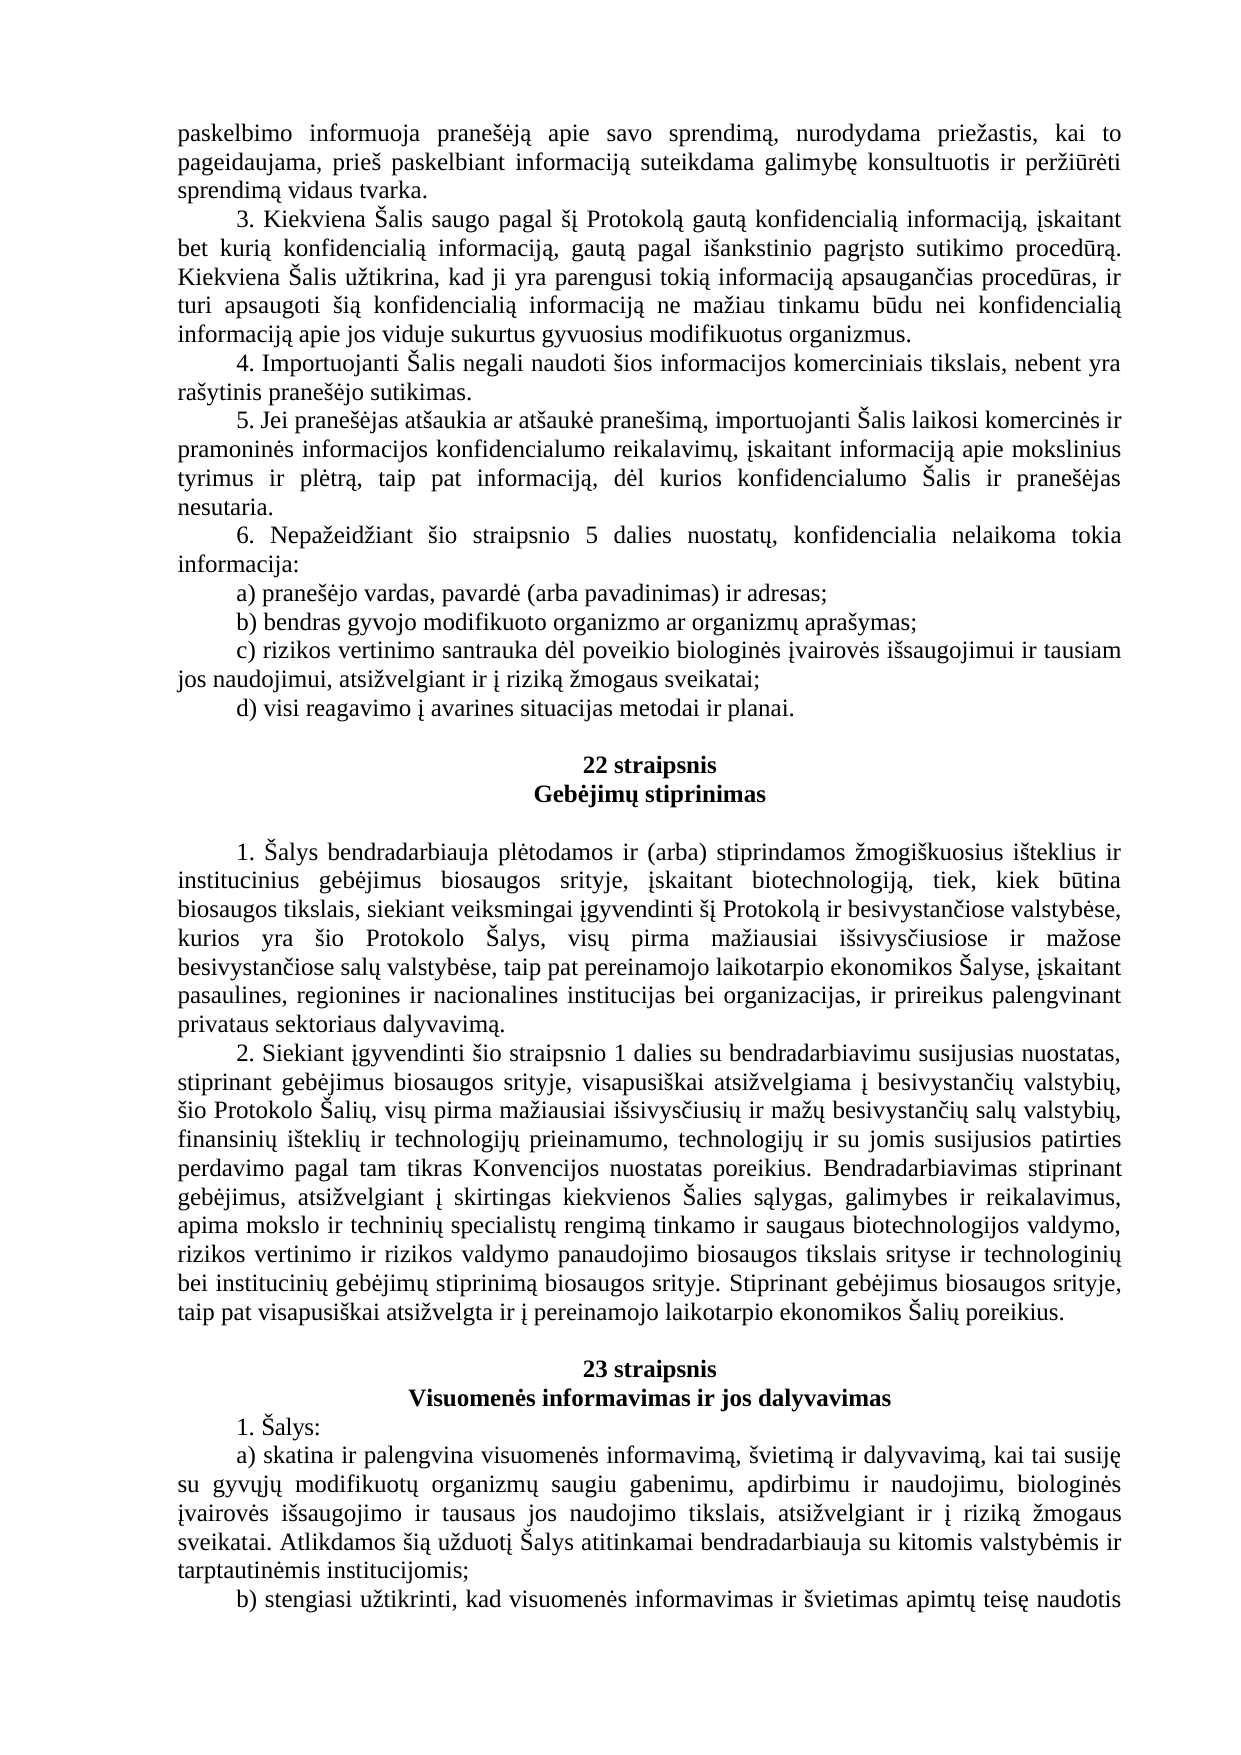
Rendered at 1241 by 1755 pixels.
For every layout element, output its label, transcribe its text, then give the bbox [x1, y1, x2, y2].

text 5. Jei pranešėjas atšaukia ar atšaukė pranešimą, importuojanti Šalis laikosi komercinės ir pramoninės informacijos konfidencialumo reikalavimų, įskaitant informaciją apie mokslinius tyrimus ir plėtrą, taip pat informaciją, dėl kurios konfidencialumo Šalis ir pranešėjas nesutaria. [177, 406, 1122, 521]
text Gebėjimų stiprinimas [177, 779, 1122, 808]
text c) rizikos vertinimo santrauka dėl poveikio biologinės įvairovės išsaugojimui ir tausiam jos naudojimui, atsižvelgiant ir į riziką žmogaus sveikatai; [177, 636, 1122, 693]
text 2. Siekiant įgyvendinti šio straipsnio 1 dalies su bendradarbiavimu susijusias nuostatas, stiprinant gebėjimus biosaugos srityje, visapusiškai atsižvelgiama į besivystančių valstybių, šio Protokolo Šalių, visų pirma mažiausiai išsivysčiusių ir mažų besivystančių salų valstybių, finansinių išteklių ir technologijų prieinamumo, technologijų ir su jomis susijusios patirties perdavimo pagal tam tikras Konvencijos nuostatas poreikius. Bendradarbiavimas stiprinant gebėjimus, atsižvelgiant į skirtingas kiekvienos Šalies sąlygas, galimybes ir reikalavimus, apima mokslo ir techninių specialistų rengimą tinkamo ir saugaus biotechnologijos valdymo, rizikos vertinimo ir rizikos valdymo panaudojimo biosaugos tikslais srityse ir technologinių bei institucinių gebėjimų stiprinimą biosaugos srityje. Stiprinant gebėjimus biosaugos srityje, taip pat visapusiškai atsižvelgta ir į pereinamojo laikotarpio ekonomikos Šalių poreikius. [177, 1038, 1122, 1326]
text 1. Šalys bendradarbiauja plėtodamos ir (arba) stiprindamos žmogiškuosius išteklius ir institucinius gebėjimus biosaugos srityje, įskaitant biotechnologiją, tiek, kiek būtina biosaugos tikslais, siekiant veiksmingai įgyvendinti šį Protokolą ir besivystančiose valstybėse, kurios yra šio Protokolo Šalys, visų pirma mažiausiai išsivysčiusiose ir mažose besivystančiose salų valstybėse, taip pat pereinamojo laikotarpio ekonomikos Šalyse, įskaitant pasaulines, regionines ir nacionalines institucijas bei organizacijas, ir prireikus palengvinant privataus sektoriaus dalyvavimą. [177, 837, 1122, 1038]
text b) bendras gyvojo modifikuoto organizmo ar organizmų aprašymas; [177, 607, 1122, 636]
text 22 straipsnis [177, 751, 1122, 779]
text d) visi reagavimo į avarines situacijas metodai ir planai. [177, 693, 1122, 722]
text 6. Nepažeidžiant šio straipsnio 5 dalies nuostatų, konfidencialia nelaikoma tokia informacija: [177, 521, 1122, 578]
text paskelbimo informuoja pranešėją apie savo sprendimą, nurodydama priežastis, kai to pageidaujama, prieš paskelbiant informaciją suteikdama galimybę konsultuotis ir peržiūrėti sprendimą vidaus tvarka. [177, 118, 1122, 204]
text 23 straipsnis [177, 1354, 1122, 1383]
text b) stengiasi užtikrinti, kad visuomenės informavimas ir švietimas apimtų teisę naudotis [177, 1584, 1122, 1613]
text 4. Importuojanti Šalis negali naudoti šios informacijos komerciniais tikslais, nebent yra rašytinis pranešėjo sutikimas. [177, 348, 1122, 406]
text 3. Kiekviena Šalis saugo pagal šį Protokolą gautą konfidencialią informaciją, įskaitant bet kurią konfidencialią informaciją, gautą pagal išankstinio pagrįsto sutikimo procedūrą. Kiekviena Šalis užtikrina, kad ji yra parengusi tokią informaciją apsaugančias procedūras, ir turi apsaugoti šią konfidencialią informaciją ne mažiau tinkamu būdu nei konfidencialią informaciją apie jos viduje sukurtus gyvuosius modifikuotus organizmus. [177, 204, 1122, 348]
text a) pranešėjo vardas, pavardė (arba pavadinimas) ir adresas; [177, 578, 1122, 607]
text 1. Šalys: [177, 1412, 1122, 1441]
text a) skatina ir palengvina visuomenės informavimą, švietimą ir dalyvavimą, kai tai susiję su gyvųjų modifikuotų organizmų saugiu gabenimu, apdirbimu ir naudojimu, biologinės įvairovės išsaugojimo ir tausaus jos naudojimo tikslais, atsižvelgiant ir į riziką žmogaus sveikatai. Atlikdamos šią užduotį Šalys atitinkamai bendradarbiauja su kitomis valstybėmis ir tarptautinėmis institucijomis; [177, 1441, 1122, 1584]
text Visuomenės informavimas ir jos dalyvavimas [177, 1383, 1122, 1412]
